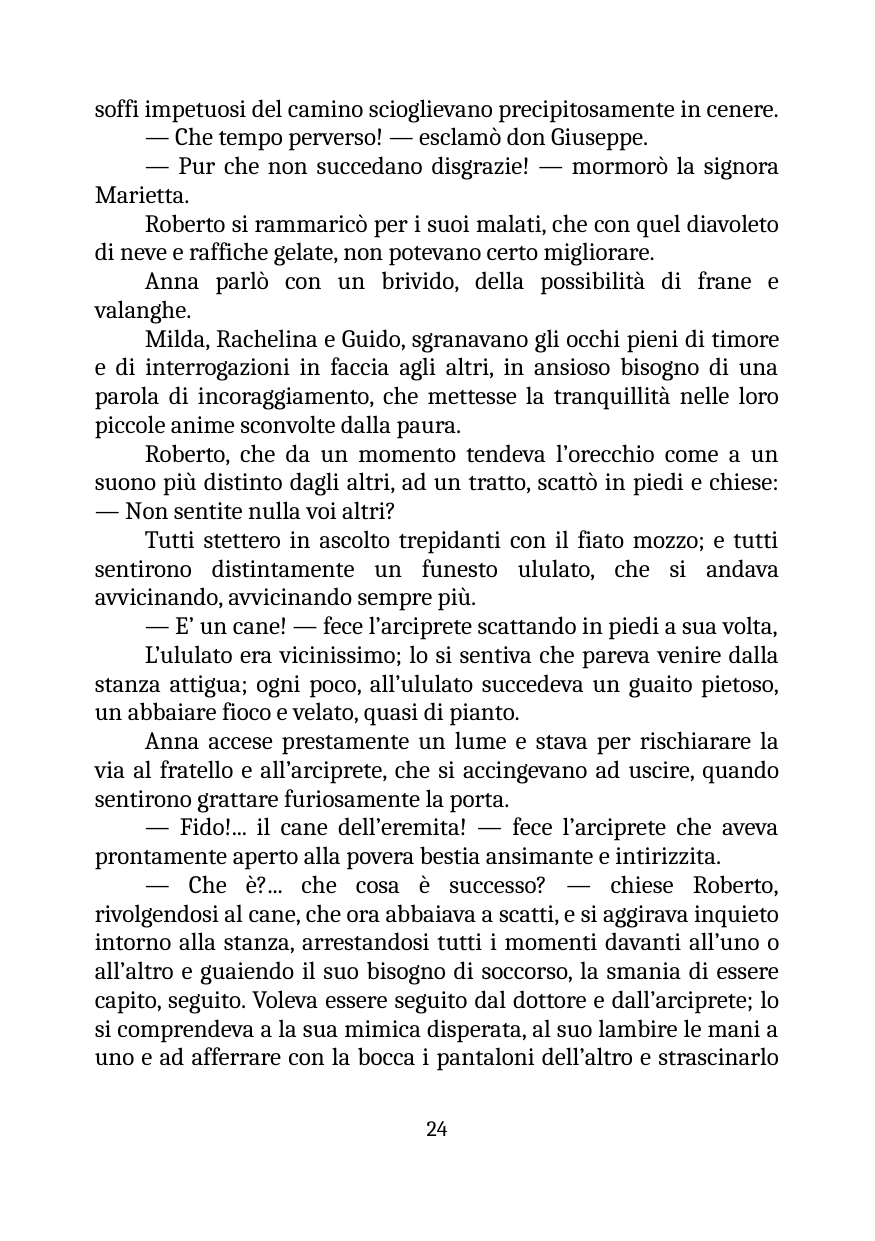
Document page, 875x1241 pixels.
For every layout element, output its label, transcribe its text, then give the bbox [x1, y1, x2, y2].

text — Fido!... il cane dell’eremita! — fece l’arciprete che aveva prontamente aperto alla povera bestia ansimante e intirizzita. [94, 813, 779, 871]
text Anna parlò con un brivido, della possibilità di frane e valanghe. [94, 267, 779, 324]
text Anna accese prestamente un lume e stava per rischiarare la via al fratello e all’arciprete, che si accingevano ad uscire, quando sentirono grattare furiosamente la porta. [94, 727, 779, 813]
text soffi impetuosi del camino scioglievano precipitosamente in cenere. [94, 94, 779, 123]
text Roberto, che da un momento tendeva l’orecchio come a un suono più distinto dagli altri, ad un tratto, scattò in piedi e chiese: — Non sentite nulla voi altri? [94, 439, 779, 526]
text Milda, Rachelina e Guido, sgranavano gli occhi pieni di timore e di interrogazioni in faccia agli altri, in ansioso bisogno di una parola di incoraggiamento, che mettesse la tranquillità nelle loro piccole anime sconvolte dalla paura. [94, 324, 779, 439]
text — Che è?... che cosa è successo? — chiese Roberto, rivolgendosi al cane, che ora abbaiava a scatti, e si aggirava inquieto intorno alla stanza, arrestandosi tutti i momenti davanti all’uno o all’altro e guaiendo il suo bisogno di soccorso, la smania di essere capito, seguito. Voleva essere seguito dal dottore e dall’arciprete; lo si comprendeva a la sua mimica disperata, al suo lambire le mani a uno e ad afferrare con la bocca i pantaloni dell’altro e strascinarlo [94, 871, 779, 1072]
text — Che tempo perverso! — esclamò don Giuseppe. [94, 123, 779, 152]
text Roberto si rammaricò per i suoi malati, che con quel diavoleto di neve e raffiche gelate, non potevano certo migliorare. [94, 209, 779, 267]
text L’ululato era vicinissimo; lo si sentiva che pareva venire dalla stanza attigua; ogni poco, all’ululato succedeva un guaito pietoso, un abbaiare fioco e velato, quasi di pianto. [94, 641, 779, 727]
text — Pur che non succedano disgrazie! — mormorò la signora Marietta. [94, 152, 779, 209]
text — E’ un cane! — fece l’arciprete scattando in piedi a sua volta, [94, 612, 779, 641]
text Tutti stettero in ascolto trepidanti con il fiato mozzo; e tutti sentirono distintamente un funesto ululato, che si andava avvicinando, avvicinando sempre più. [94, 526, 779, 612]
